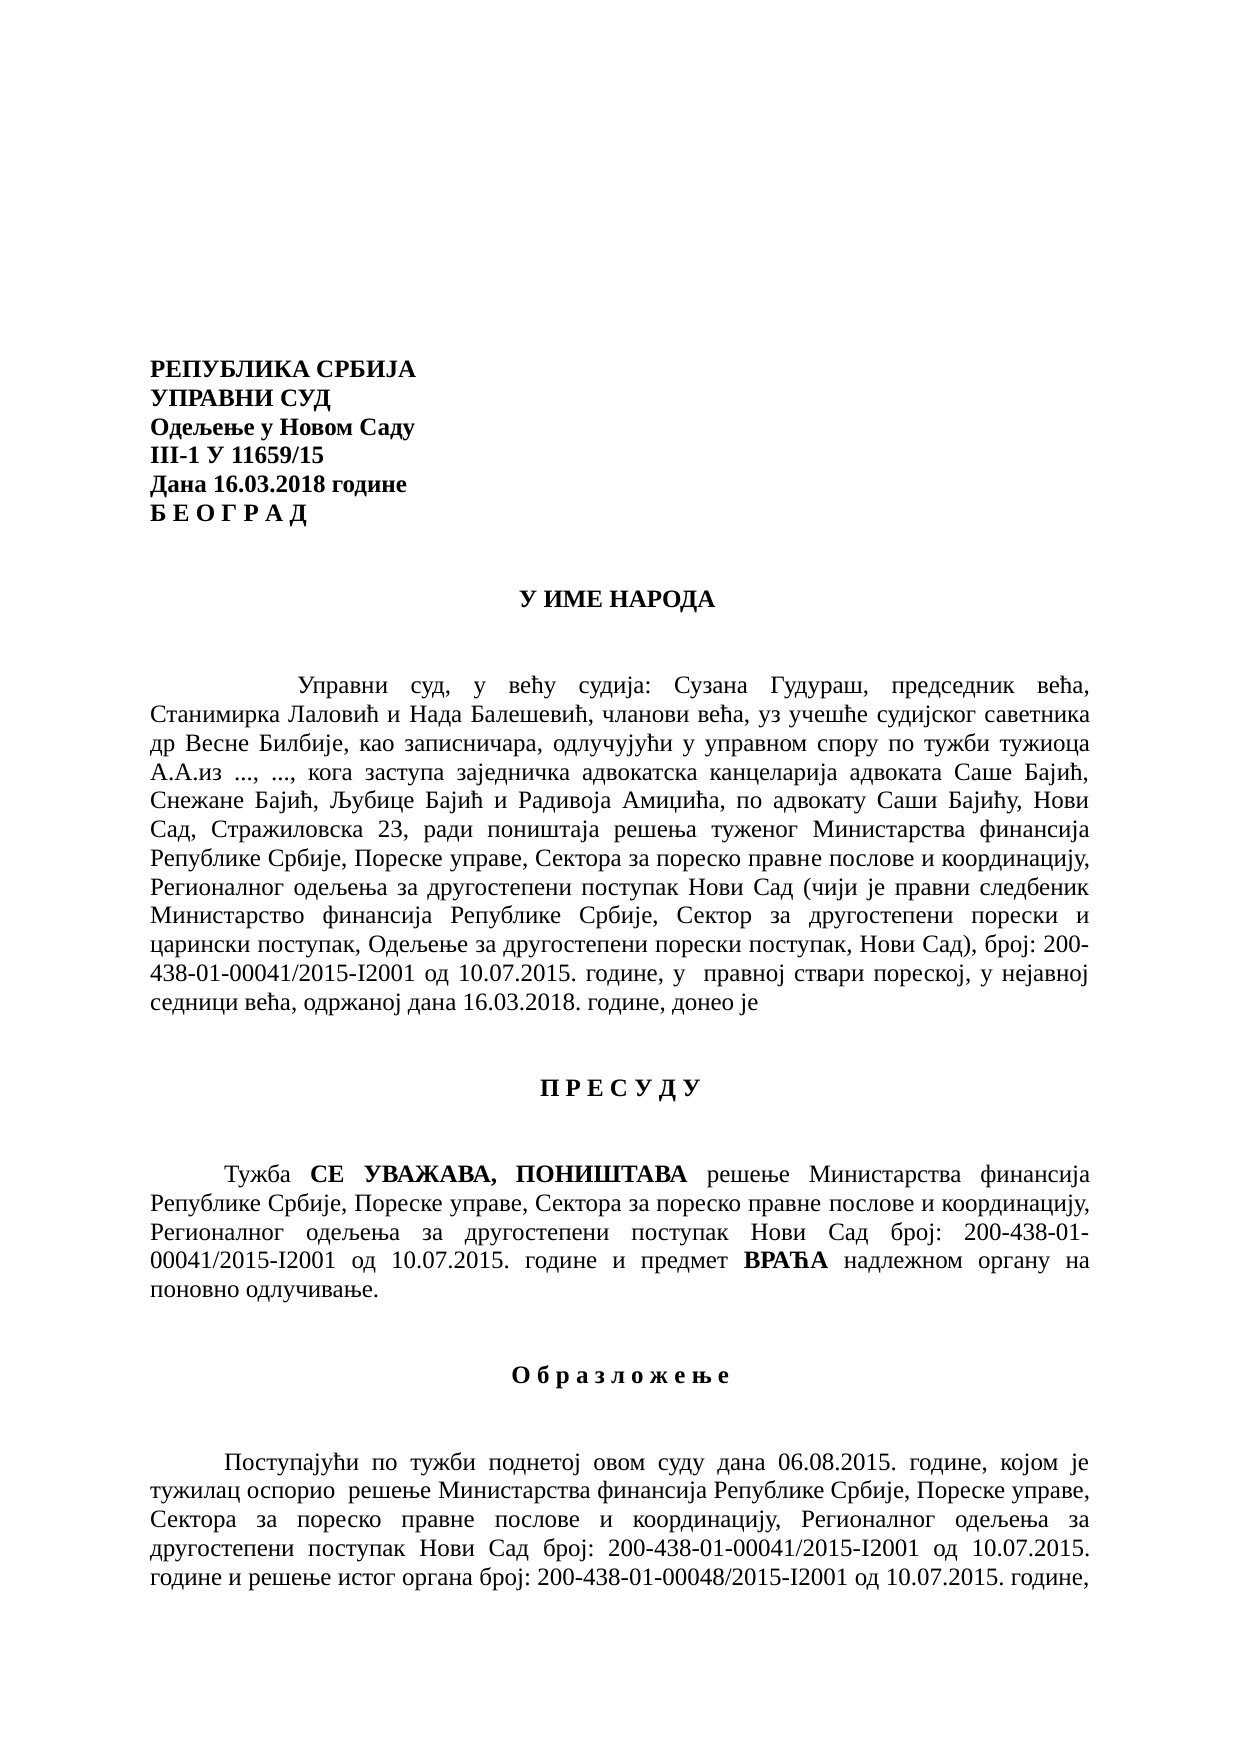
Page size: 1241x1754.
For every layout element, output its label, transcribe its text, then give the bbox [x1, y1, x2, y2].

text УПРАВНИ СУД [150, 383, 1090, 412]
text Тужба СЕ УВАЖАВА, ПОНИШТАВА решење Министарства финансија Републике Србије, Пореске управе, Сектора за пореско правне послове и координацију, Регионалног одељења за другостепени поступак Нови Сад број: 200-438-01-00041/2015-I2001 од 10.07.2015. године и предмет ВРАЋА надлежном органу на поновно одлучивање. [150, 1159, 1090, 1303]
text III-1 У 11659/15 [150, 440, 1090, 469]
text У ИМЕ НАРОДА [150, 584, 1090, 613]
text РЕПУБЛИКА СРБИЈА [150, 148, 1090, 383]
text Поступајући по тужби поднетој овом суду дана 06.08.2015. године, којом је тужилац оспорио решење Министарства финансија Републике Србије, Пореске управе, Сектора за пореско правне послове и координацију, Регионалног одељења за другостепени поступак Нови Сад број: 200-438-01-00041/2015-I2001 од 10.07.2015. године и решење истог органа број: 200-438-01-00048/2015-I2001 од 10.07.2015. године, [150, 1447, 1090, 1590]
text О б р а з л о ж е њ е [150, 1360, 1090, 1389]
text Дана 16.03.2018 године [150, 469, 1090, 498]
text Управни суд, у већу судија: Сузана Гудураш, председник већа, Станимирка Лаловић и Нада Балешевић, чланови већа, уз учешће судијског саветника др Весне Билбије, као записничара, одлучујући у управном спору по тужби тужиоца А.А.из ..., ..., кога заступа заједничка адвокатска канцеларија адвоката Саше Бајић, Снежане Бајић, Љубице Бајић и Радивоја Амиџића, по адвокату Саши Бајићу, Нови Сад, Стражиловска 23, ради поништаја решења туженог Министарства финансија Републике Србије, Пореске управе, Сектора за пореско правне послове и координацију, Регионалног одељења за другостепени поступак Нови Сад (чији је правни следбеник Министарство финансија Републике Србије, Сектор за другостепени порески и царински поступак, Одељење за другостепени порески поступак, Нови Сад), број: 200-438-01-00041/2015-I2001 од 10.07.2015. године, у правној ствари пореској, у нејавној седници већа, одржаној дана 16.03.2018. године, донео је [150, 670, 1090, 1015]
text Одељење у Новом Саду [150, 412, 1090, 440]
text Б Е О Г Р А Д [150, 498, 1090, 527]
text П Р Е С У Д У [150, 1073, 1090, 1102]
